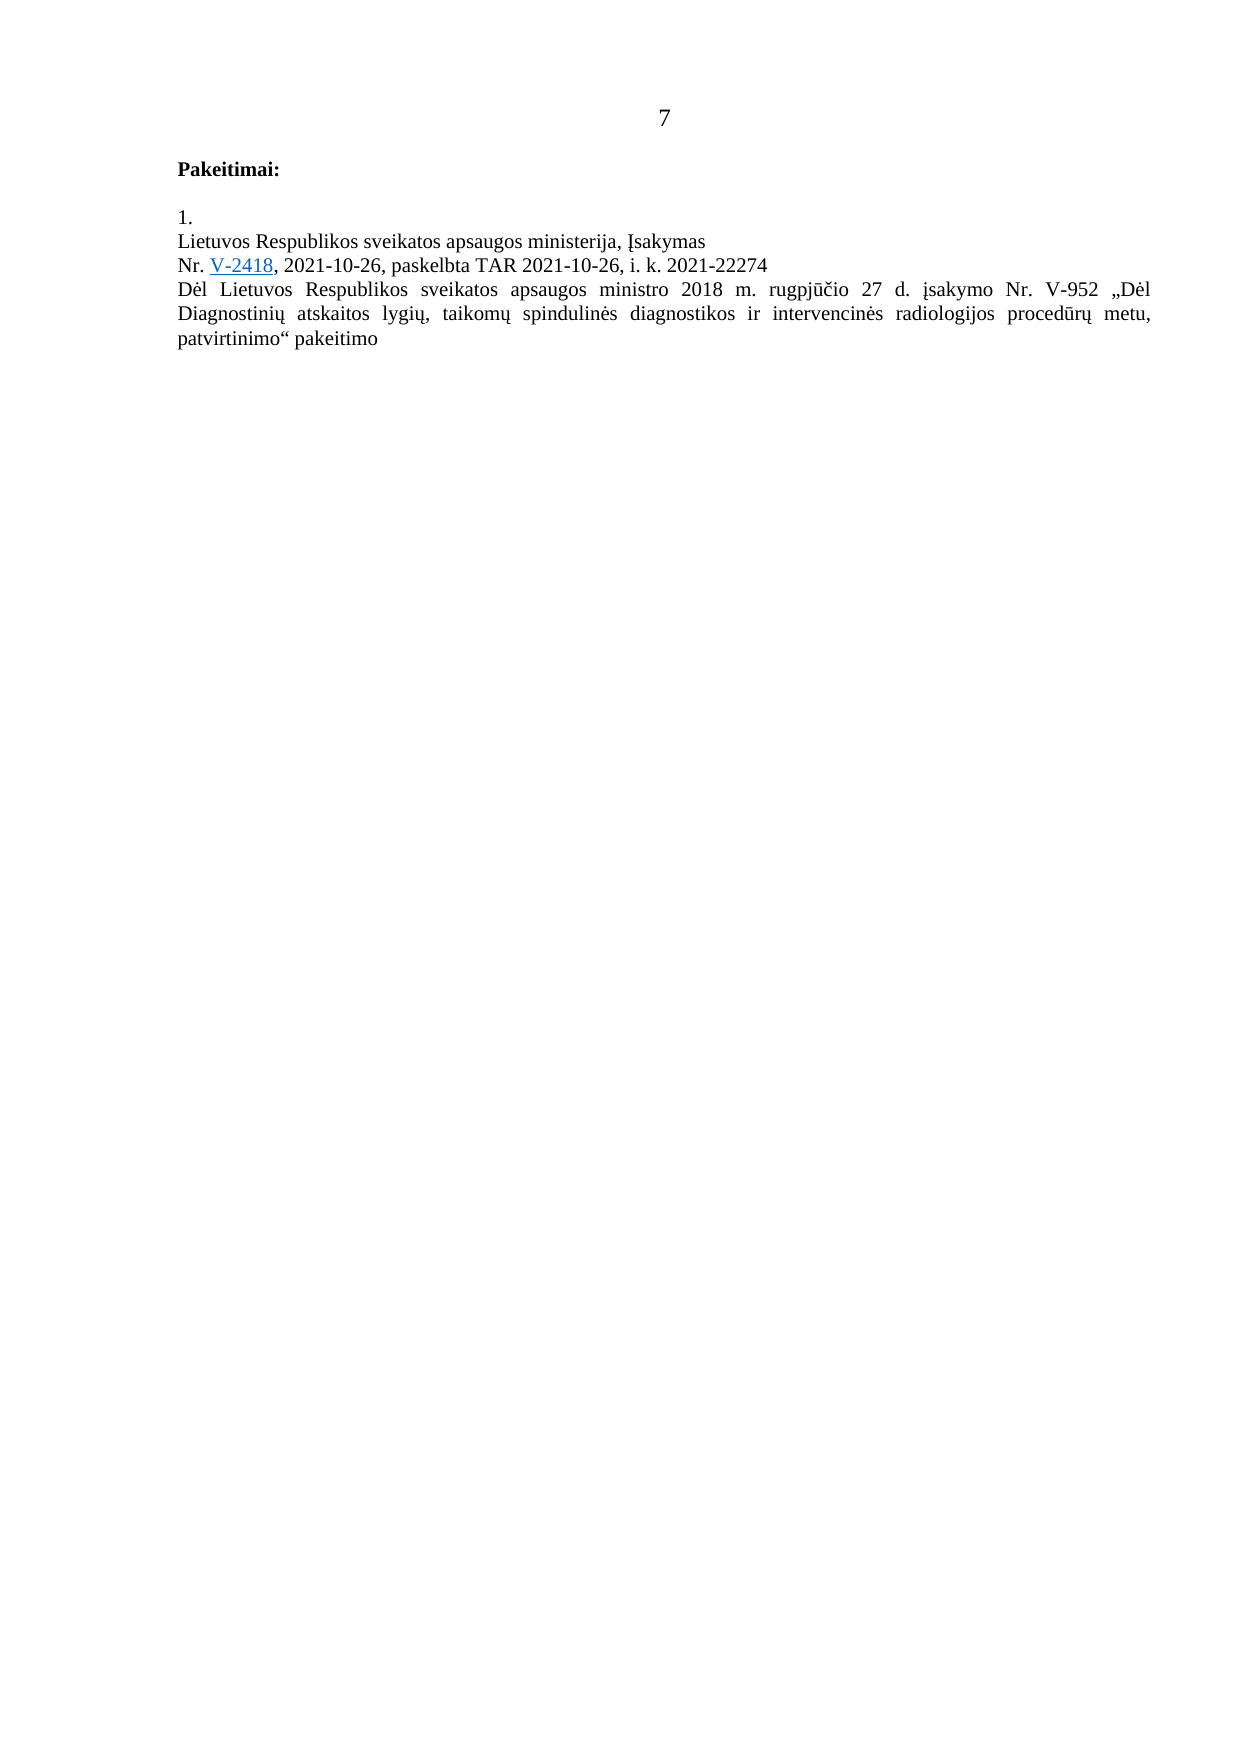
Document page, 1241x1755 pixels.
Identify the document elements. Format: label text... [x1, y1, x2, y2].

text Pakeitimai: [177, 157, 1152, 181]
text Nr. V-2418, 2021-10-26, paskelbta TAR 2021-10-26, i. k. 2021-22274 [177, 253, 1152, 277]
text Lietuvos Respublikos sveikatos apsaugos ministerija, Įsakymas [177, 229, 1152, 253]
text Dėl Lietuvos Respublikos sveikatos apsaugos ministro 2018 m. rugpjūčio 27 d. įsakymo Nr. V-952 „Dėl Diagnostinių atskaitos lygių, taikomų spindulinės diagnostikos ir intervencinės radiologijos procedūrų metu, patvirtinimo“ pakeitimo [177, 277, 1152, 349]
text 1. [177, 205, 1152, 229]
